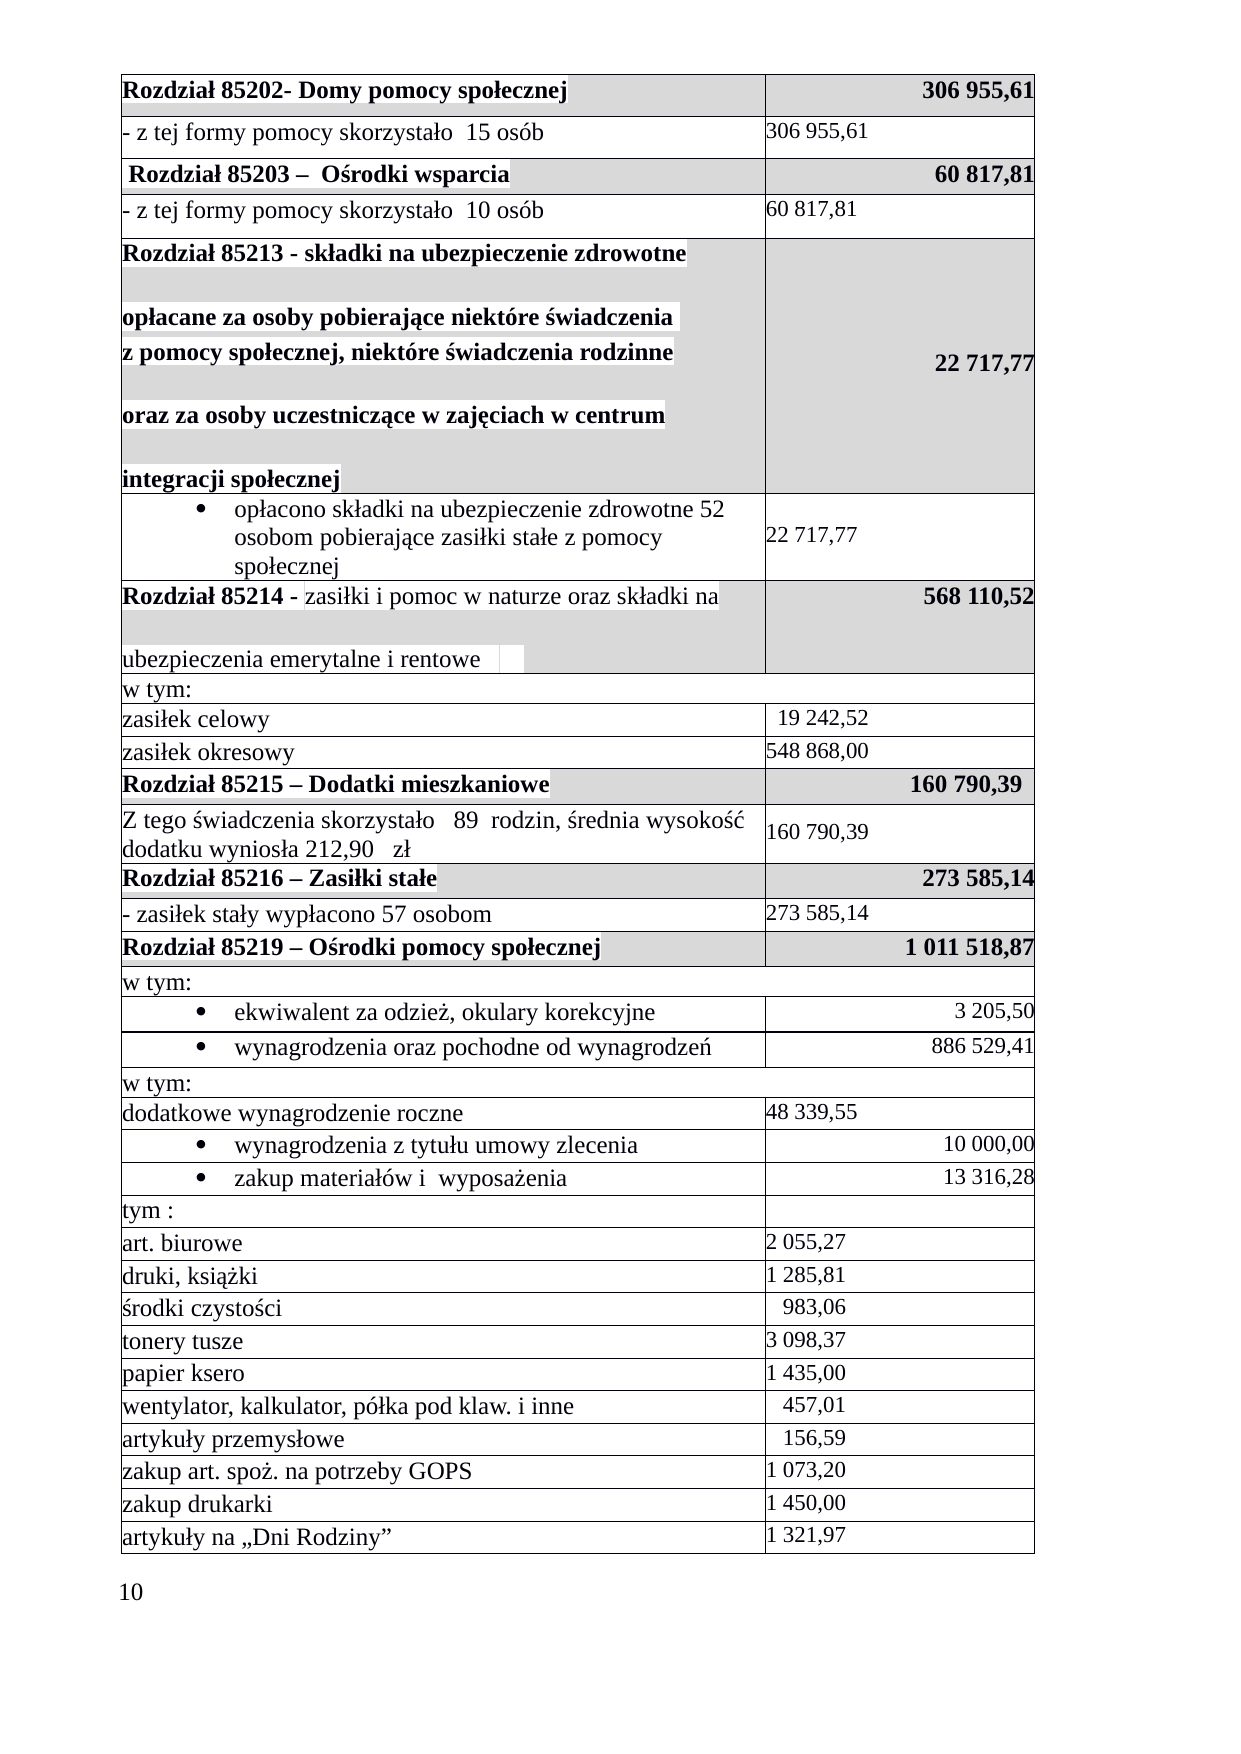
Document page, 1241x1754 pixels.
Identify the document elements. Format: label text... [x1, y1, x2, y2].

table_cell 156,59 [766, 1424, 1034, 1455]
table_cell 457,01 [766, 1391, 1034, 1423]
table_cell druki, książki [122, 1261, 765, 1292]
table_cell 568 110,52 [766, 581, 1034, 673]
table_cell art. biurowe [122, 1228, 765, 1260]
table_cell 983,06 [766, 1293, 1034, 1325]
table_cell Z tego świadczenia skorzystało 89 rodzin, średnia wysokość dodatku wyniosła 212,90 zł [122, 805, 765, 862]
table_cell 1 435,00 [766, 1359, 1034, 1390]
table_cell wynagrodzenia z tytułu umowy zlecenia [122, 1130, 765, 1162]
table_cell Rozdział 85219 – Ośrodki pomocy społecznej [122, 932, 765, 966]
table_cell ekwiwalent za odzież, okulary korekcyjne [122, 997, 765, 1031]
table_cell 160 790,39 [766, 769, 1034, 804]
table_cell zakup materiałów i wyposażenia [122, 1163, 765, 1194]
table_cell [766, 1196, 1034, 1227]
table_cell artykuły przemysłowe [122, 1424, 765, 1455]
table_cell 886 529,41 [766, 1033, 1034, 1067]
table_cell 13 316,28 [766, 1163, 1034, 1194]
table_cell wentylator, kalkulator, półka pod klaw. i inne [122, 1391, 765, 1423]
table_cell 60 817,81 [766, 159, 1034, 194]
table_cell w tym: [122, 674, 1034, 703]
table_cell 2 055,27 [766, 1228, 1034, 1260]
table_cell 1 450,00 [766, 1489, 1034, 1521]
table_cell zakup drukarki [122, 1489, 765, 1521]
table_cell 60 817,81 [766, 195, 1034, 237]
table_cell Rozdział 85203 – Ośrodki wsparcia [122, 159, 765, 194]
table_cell Rozdział 85214 - zasiłki i pomoc w naturze oraz składki na ubezpieczenia emerytalne i rentowe [122, 581, 765, 673]
table_cell 1 011 518,87 [766, 932, 1034, 966]
table_cell w tym: [122, 1068, 1034, 1097]
table_cell 548 868,00 [766, 737, 1034, 768]
table_cell 19 242,52 [766, 704, 1034, 736]
table_cell w tym: [122, 967, 1034, 996]
table_cell 273 585,14 [766, 899, 1034, 931]
table_cell 1 073,20 [766, 1456, 1034, 1488]
table_cell opłacono składki na ubezpieczenie zdrowotne 52 osobom pobierające zasiłki stałe z pomocy społecznej [122, 494, 765, 580]
table_cell 306 955,61 [766, 117, 1034, 158]
table_cell - zasiłek stały wypłacono 57 osobom [122, 899, 765, 931]
table_cell Rozdział 85215 – Dodatki mieszkaniowe [122, 769, 765, 804]
table_cell zasiłek okresowy [122, 737, 765, 768]
table_cell zasiłek celowy [122, 704, 765, 736]
table_cell 10 000,00 [766, 1130, 1034, 1162]
table_cell 22 717,77 [766, 494, 1034, 580]
table_cell artykuły na „Dni Rodziny” [122, 1522, 765, 1553]
table_cell papier ksero [122, 1359, 765, 1390]
table_cell środki czystości [122, 1293, 765, 1325]
table_cell zakup art. spoż. na potrzeby GOPS [122, 1456, 765, 1488]
table_cell 1 321,97 [766, 1522, 1034, 1553]
table_cell 22 717,77 [766, 239, 1034, 493]
table_cell 160 790,39 [766, 805, 1034, 862]
table_cell 48 339,55 [766, 1098, 1034, 1129]
table_cell 273 585,14 [766, 864, 1034, 898]
table_cell 3 098,37 [766, 1326, 1034, 1357]
table_cell tym : [122, 1196, 765, 1227]
table_cell 306 955,61 [766, 75, 1034, 116]
table_cell Rozdział 85216 – Zasiłki stałe [122, 864, 765, 898]
table_cell Rozdział 85213 - składki na ubezpieczenie zdrowotne opłacane za osoby pobierające niektóre świadczenia z pomocy społecznej, niektóre świadczenia rodzinne oraz za osoby uczestniczące w zajęciach w centrum integracji społecznej [122, 239, 765, 493]
table_cell tonery tusze [122, 1326, 765, 1357]
table_cell - z tej formy pomocy skorzystało 10 osób [122, 195, 765, 237]
table_cell dodatkowe wynagrodzenie roczne [122, 1098, 765, 1129]
table_cell - z tej formy pomocy skorzystało 15 osób [122, 117, 765, 158]
table_cell wynagrodzenia oraz pochodne od wynagrodzeń [122, 1033, 765, 1067]
table_cell 1 285,81 [766, 1261, 1034, 1292]
table_cell Rozdział 85202- Domy pomocy społecznej [122, 75, 765, 116]
table_cell 3 205,50 [766, 997, 1034, 1031]
